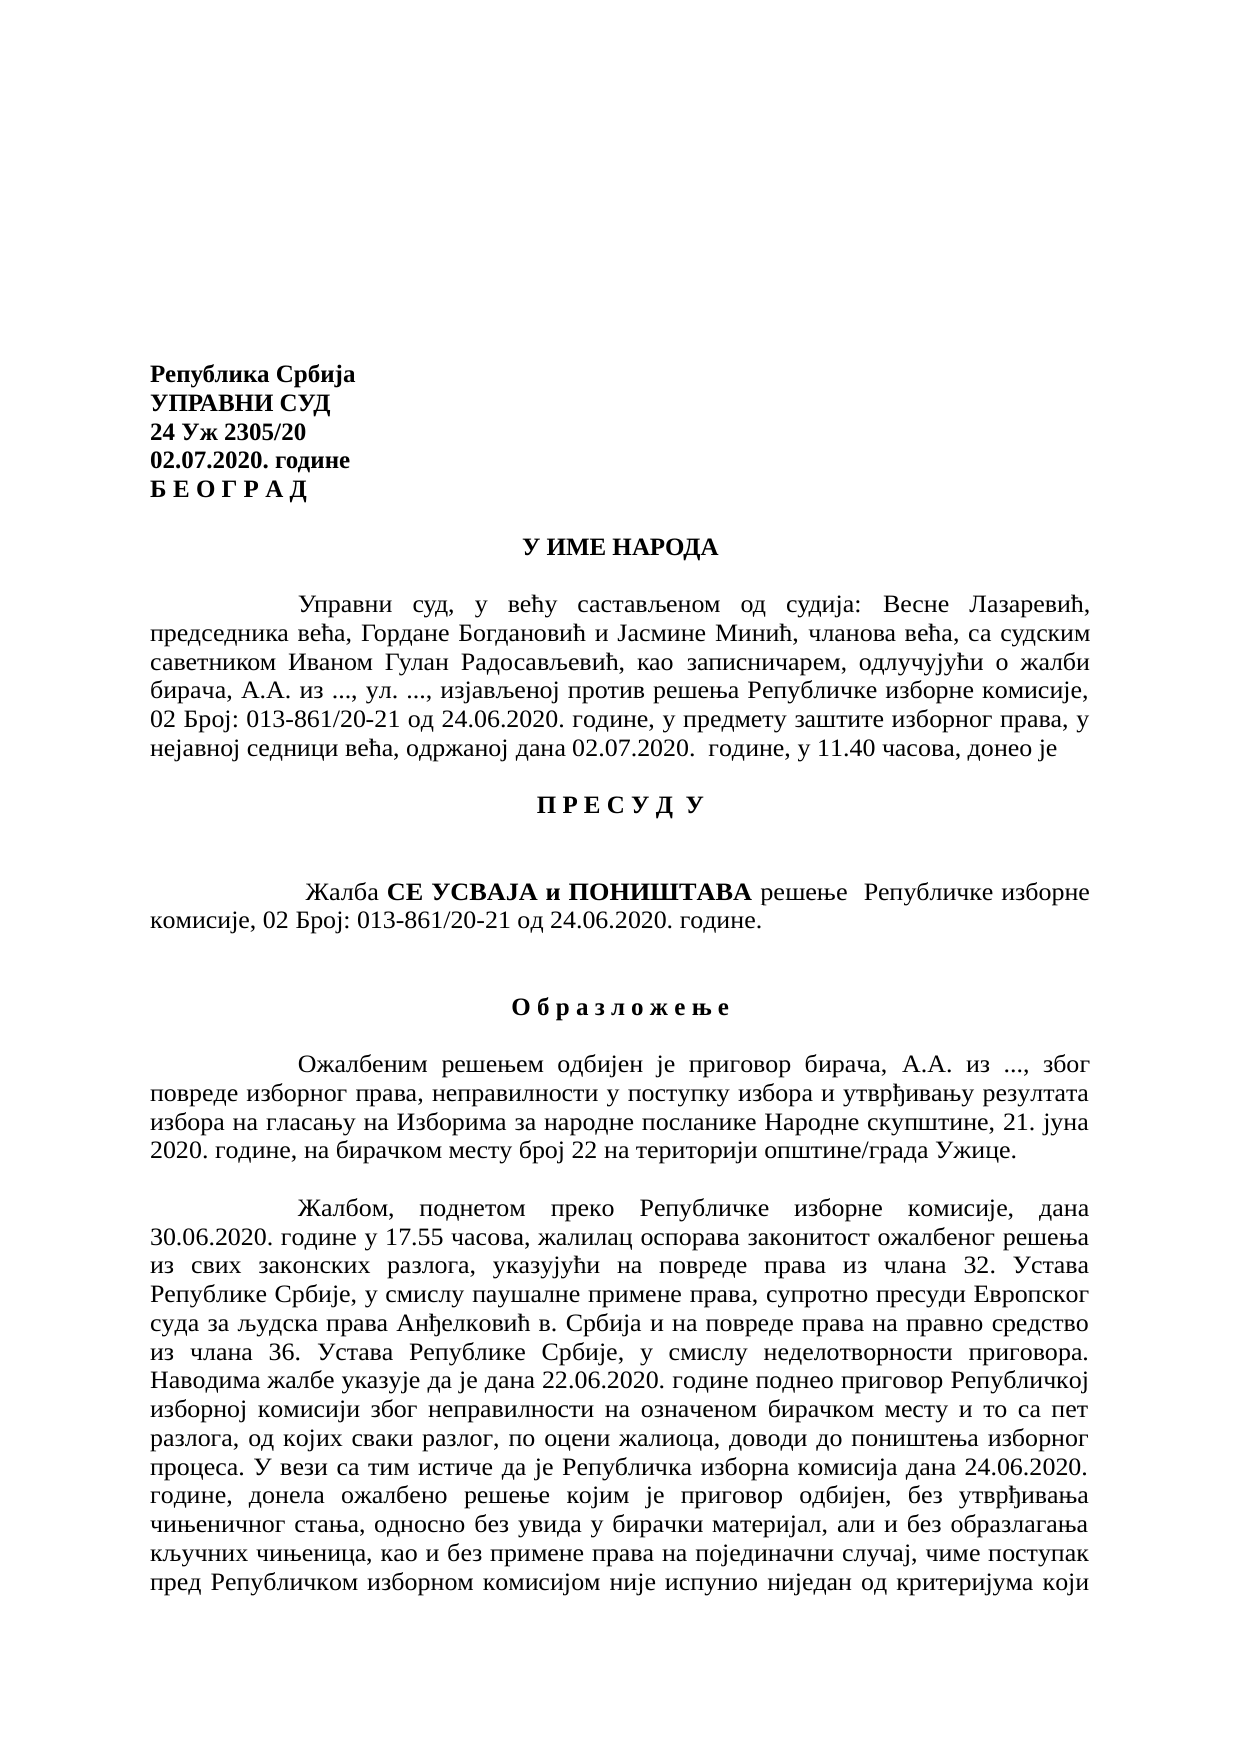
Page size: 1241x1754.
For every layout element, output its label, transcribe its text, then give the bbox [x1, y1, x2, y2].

text Република Србија [150, 148, 1090, 388]
text Б Е О Г Р А Д [150, 474, 1090, 503]
text 24 Уж 2305/20 [150, 417, 1090, 445]
text Управни суд, у већу састављеном од судија: Весне Лазаревић, председника већа, Гордане Богдановић и Јасмине Минић, чланова већа, са судским саветником Иваном Гулан Радосављевић, као записничарем, одлучујући о жалби бирача, А.А. из ..., ул. ..., изјављеној против решења Републичке изборне комисије, 02 Број: 013-861/20-21 од 24.06.2020. године, у предмету заштите изборног права, у нејавној седници већа, одржаној дана 02.07.2020. године, у 11.40 часова, донео је [150, 589, 1090, 762]
text Жалбом, поднетом преко Републичке изборне комисије, дана 30.06.2020. године у 17.55 часова, жалилац оспорава законитост ожалбеног решења из свих законских разлога, указујући на повреде права из члана 32. Устава Републике Србије, у смислу паушалне примене права, супротно пресуди Европског суда за људска права Анђелковић в. Србија и на повреде права на правно средство из члана 36. Устава Републике Србије, у смислу неделотворности приговора. Наводима жалбе указује да је дана 22.06.2020. године поднео приговор Републичкој изборној комисији због неправилности на означеном бирачком месту и то са пет разлога, од којих сваки разлог, по оцени жалиоца, доводи до поништења изборног процеса. У вези са тим истиче да је Републичка изборна комисија дана 24.06.2020. године, донела ожалбено решење којим је приговор одбијен, без утврђивања чињеничног стања, односно без увида у бирачки материјал, али и без образлагања кључних чињеница, као и без примене права на појединачни случај, чиме поступак пред Републичком изборном комисијом није испунио ниједан од критеријума који [150, 1193, 1090, 1595]
text П Р Е С У Д У [150, 790, 1090, 819]
text 02.07.2020. године [150, 445, 1090, 474]
text УПРАВНИ СУД [150, 388, 1090, 417]
text У ИМЕ НАРОДА [150, 532, 1090, 560]
text О б р а з л о ж е њ е [150, 992, 1090, 1020]
text Ожалбеним решењем одбијен је приговор бирача, А.А. из ..., због повреде изборног права, неправилности у поступку избора и утврђивању резултата избора на гласању на Изборима за народне посланике Народне скупштине, 21. јуна 2020. године, на бирачком месту број 22 на територији општине/града Ужице. [150, 1049, 1090, 1164]
text Жалба СЕ УСВАЈА и ПОНИШТАВА решење Републичке изборне комисије, 02 Број: 013-861/20-21 од 24.06.2020. године. [150, 877, 1090, 934]
